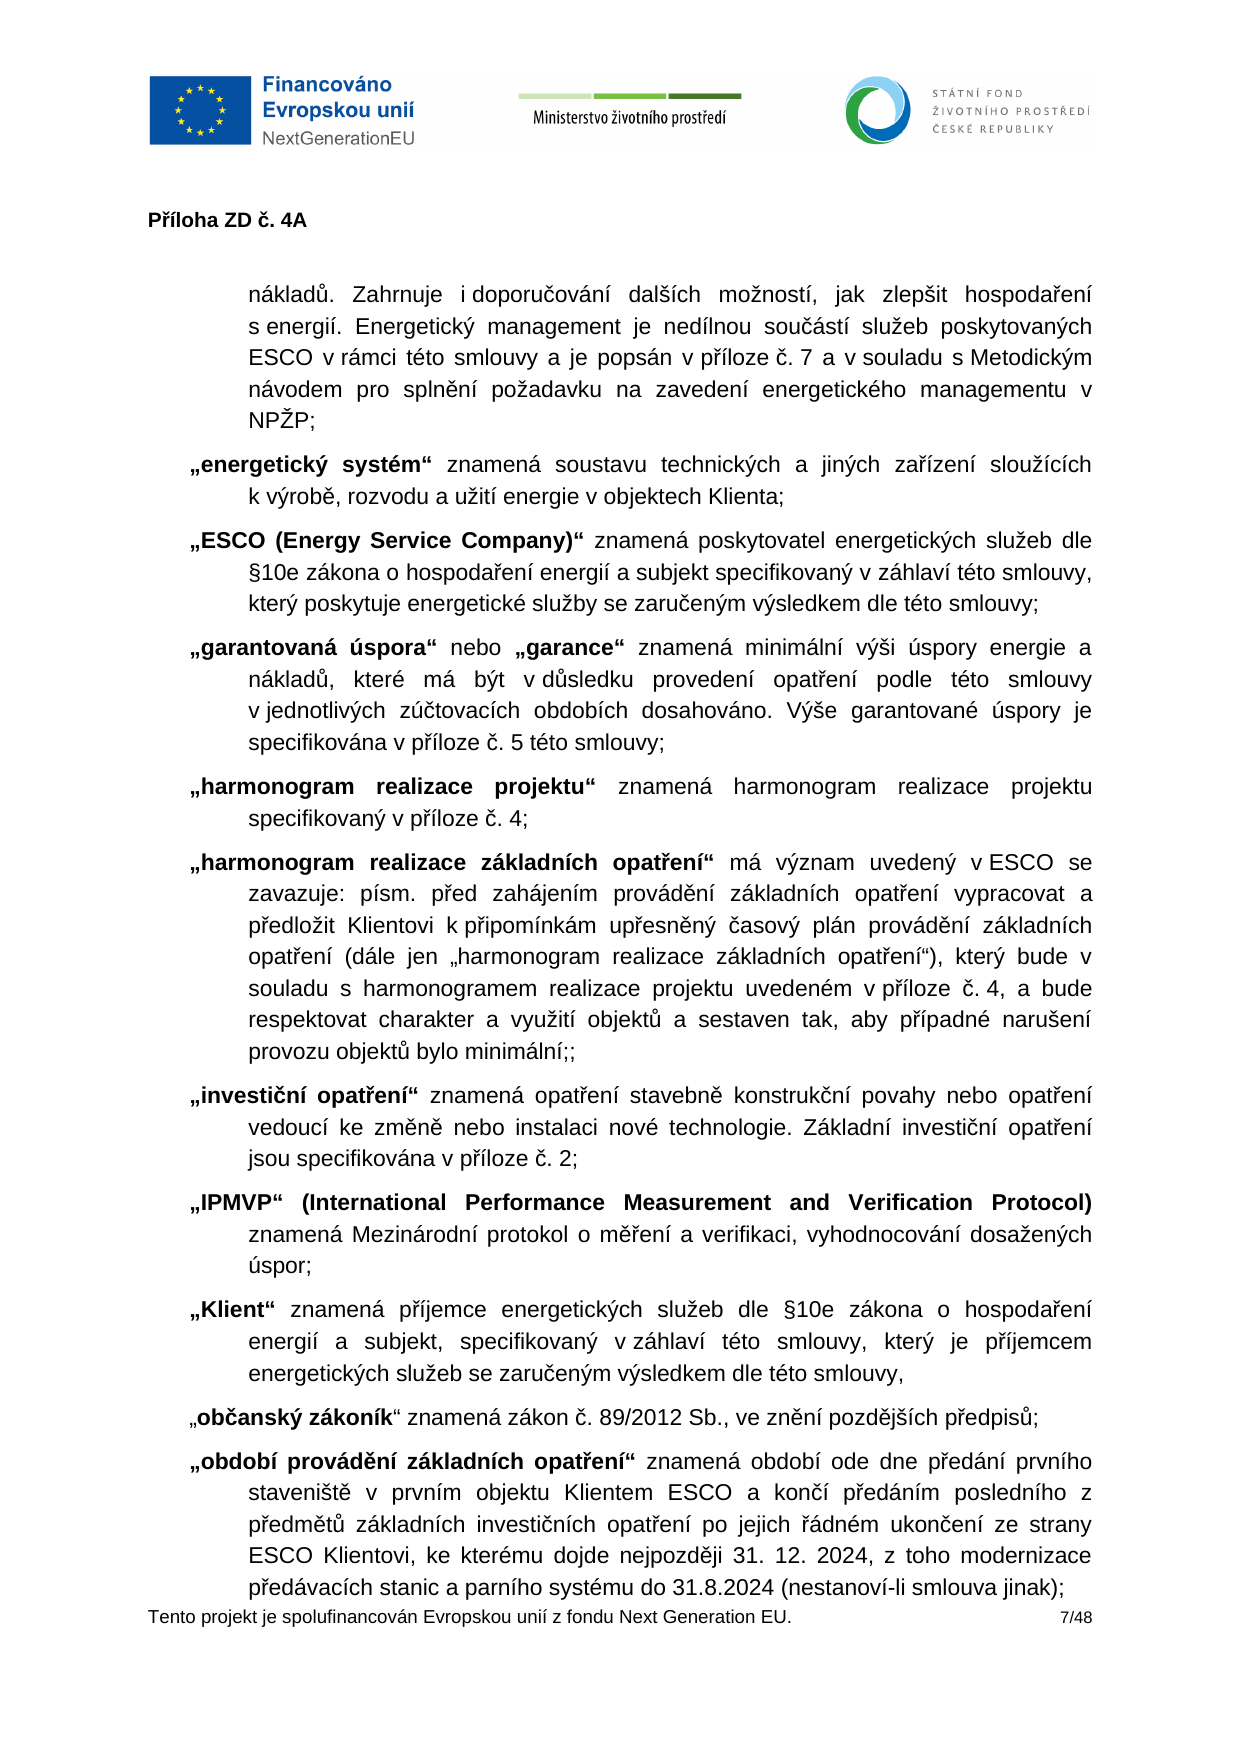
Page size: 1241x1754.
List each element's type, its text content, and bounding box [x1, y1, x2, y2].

subtitle nákladů. Zahrnuje i doporučování dalších možností, jak zlepšit hospodaření s energií. Energetický management je nedílnou součástí služeb poskytovaných ESCO v rámci této smlouvy a je popsán v příloze č. 7 a v souladu s Metodickým návodem pro splnění požadavku na zavedení energetického managementu v NPŽP; [189, 281, 1092, 434]
subtitle „období provádění základních opatření“ znamená období ode dne předání prvního staveniště v prvním objektu Klientem ESCO a končí předáním posledního z předmětů základních investičních opatření po jejich řádném ukončení ze strany ESCO Klientovi, ke kterému dojde nejpozději 31. 12. 2024, z toho modernizace předávacích stanic a parního systému do 31.8.2024 (nestanoví-li smlouva jinak); [189, 1448, 1092, 1600]
subtitle „harmonogram realizace základních opatření“ má význam uvedený v Článek 6.3 písm. b); [189, 849, 1092, 1064]
subtitle „občanský zákoník“ znamená zákon č. 89/2012 Sb., ve znění pozdějších předpisů; [189, 1404, 1092, 1430]
subtitle „Klient“ znamená příjemce energetických služeb dle §10e zákona o hospodaření energií a subjekt, specifikovaný v záhlaví této smlouvy, který je příjemcem energetických služeb se zaručeným výsledkem dle této smlouvy, [189, 1296, 1092, 1386]
subtitle „harmonogram realizace projektu“ znamená harmonogram realizace projektu specifikovaný v příloze č. 4; [189, 773, 1092, 831]
subtitle „IPMVP“ (International Performance Measurement and Verification Protocol) znamená Mezinárodní protokol o měření a verifikaci, vyhodnocování dosažených úspor; [189, 1189, 1092, 1279]
subtitle „ESCO (Energy Service Company)“ znamená poskytovatel energetických služeb dle §10e zákona o hospodaření energií a subjekt specifikovaný v záhlaví této smlouvy, který poskytuje energetické služby se zaručeným výsledkem dle této smlouvy; [189, 527, 1092, 617]
subtitle „garantovaná úspora“ nebo „garance“ znamená minimální výši úspory energie a nákladů, které má být v důsledku provedení opatření podle této smlouvy v jednotlivých zúčtovacích obdobích dosahováno. Výše garantované úspory je specifikována v příloze č. 5 této smlouvy; [189, 634, 1092, 755]
subtitle „investiční opatření“ znamená opatření stavebně konstrukční povahy nebo opatření vedoucí ke změně nebo instalaci nové technologie. Základní investiční opatření jsou specifikována v příloze č. 2; [189, 1082, 1092, 1172]
subtitle „energetický systém“ znamená soustavu technických a jiných zařízení sloužících k výrobě, rozvodu a užití energie v objektech Klienta; [189, 451, 1092, 509]
